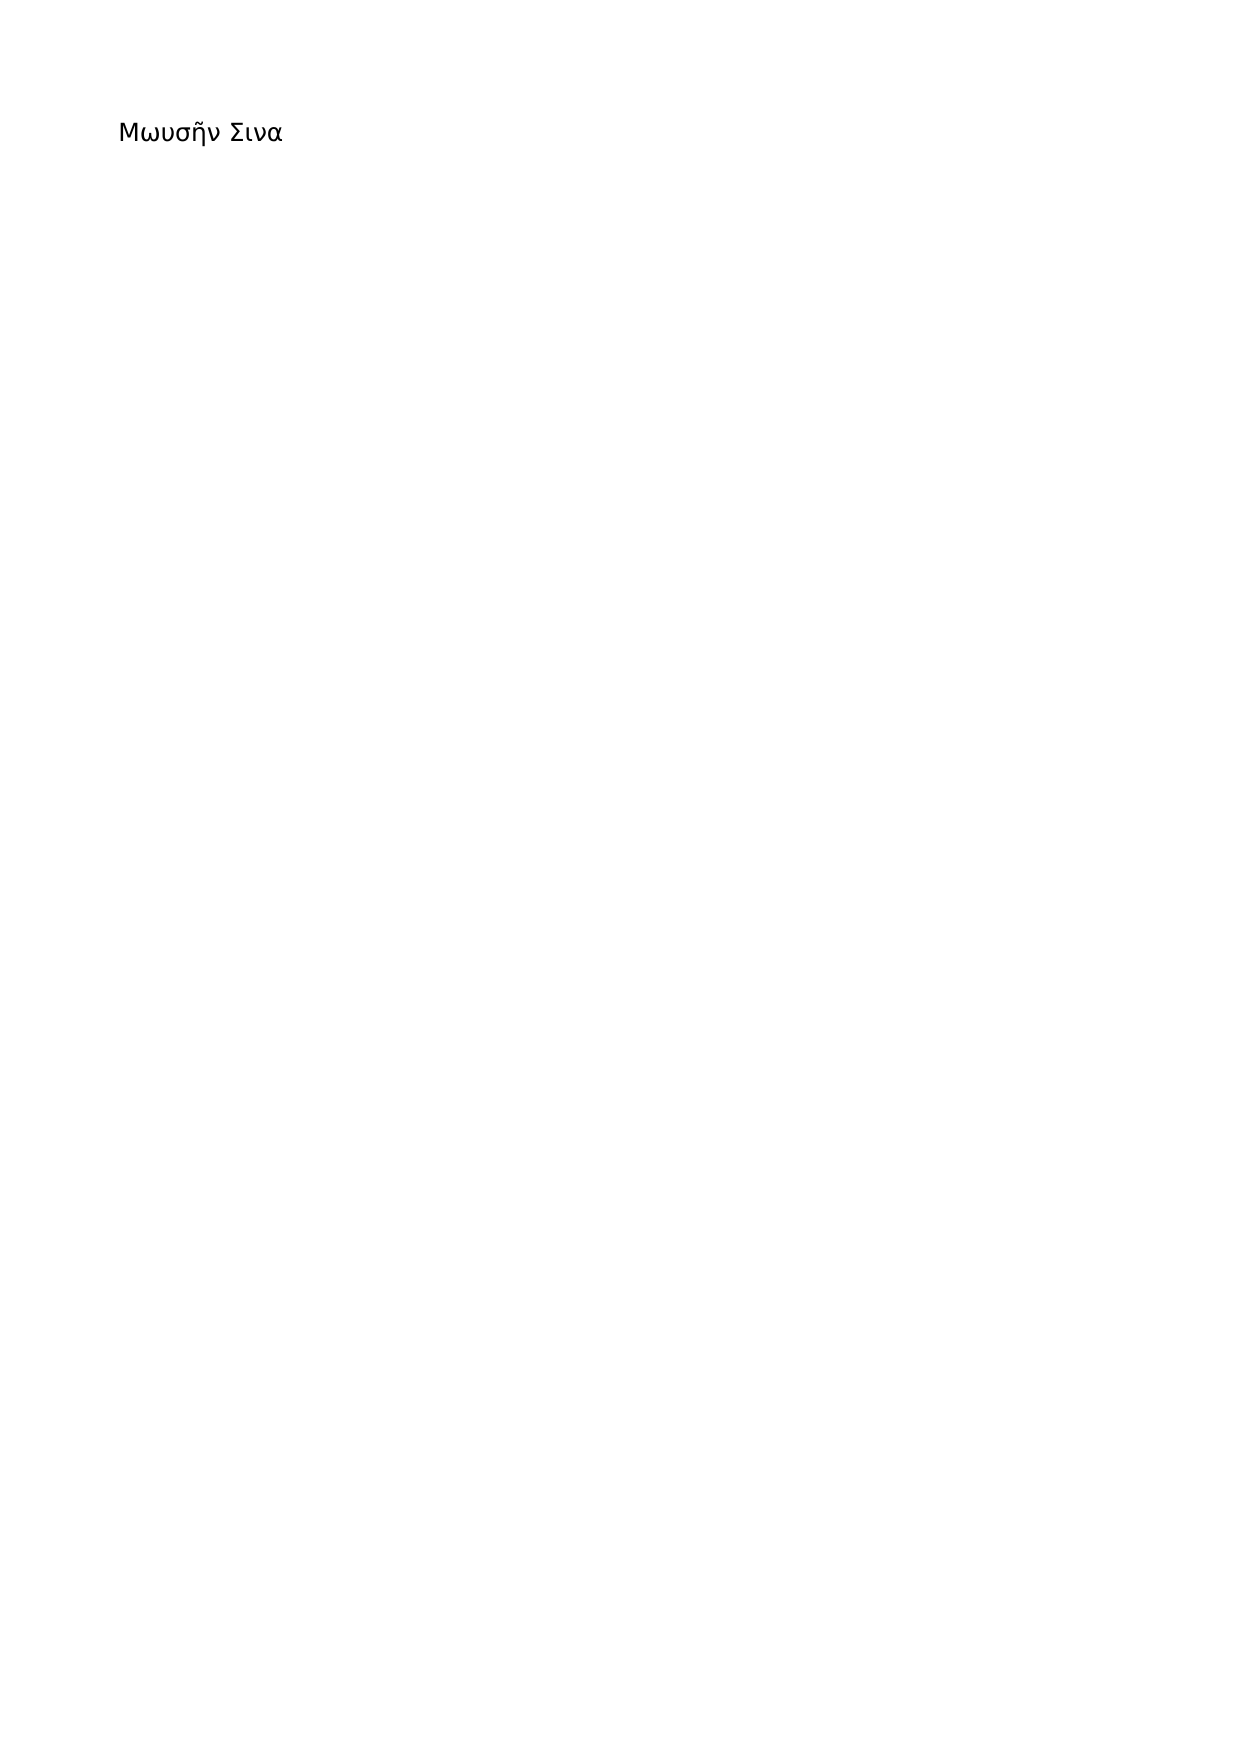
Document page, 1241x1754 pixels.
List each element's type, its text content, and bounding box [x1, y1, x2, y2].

text Μωυσῆν Σινα [118, 118, 1122, 147]
